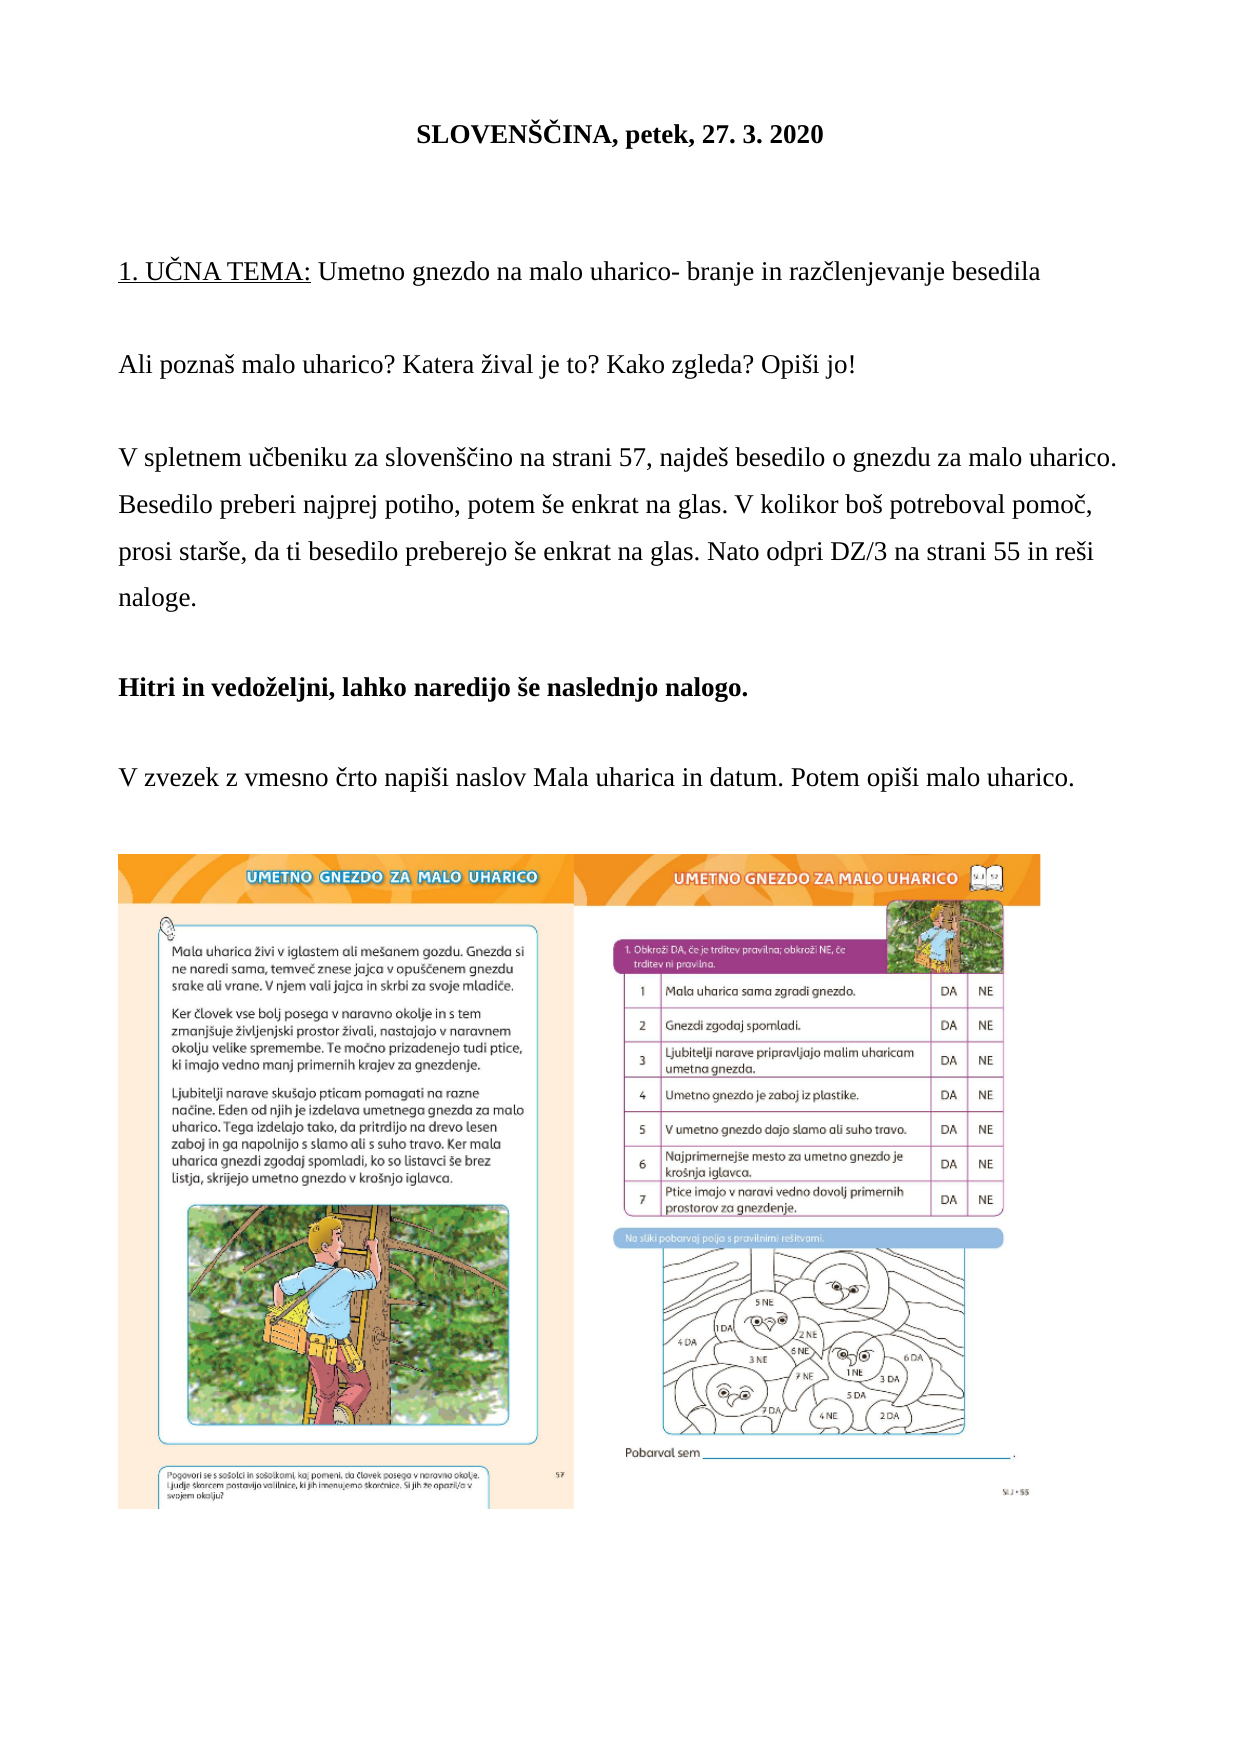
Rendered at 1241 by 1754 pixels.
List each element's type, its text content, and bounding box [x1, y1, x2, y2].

text V zvezek z vmesno črto napiši naslov Mala uharica in datum. Potem opiši malo uharico. [118, 761, 1122, 792]
text Ali poznaš malo uharico? Katera žival je to? Kako zgleda? Opiši jo! [118, 348, 1122, 379]
text SLOVENŠČINA, petek, 27. 3. 2020 [118, 118, 1122, 149]
text V spletnem učbeniku za slovenščino na strani 57, najdeš besedilo o gnezdu za malo uharico. Besedilo preberi najprej potiho, potem še enkrat na glas. V kolikor boš potreboval pomoč, prosi starše, da ti besedilo preberejo še enkrat na glas. Nato odpri DZ/3 na strani 55 in reši naloge. [118, 441, 1122, 612]
text Hitri in vedoželjni, lahko naredijo še naslednjo nalogo. [118, 671, 1122, 702]
text 1. UČNA TEMA: Umetno gnezdo na malo uharico- branje in razčlenjevanje besedila [118, 254, 1122, 286]
